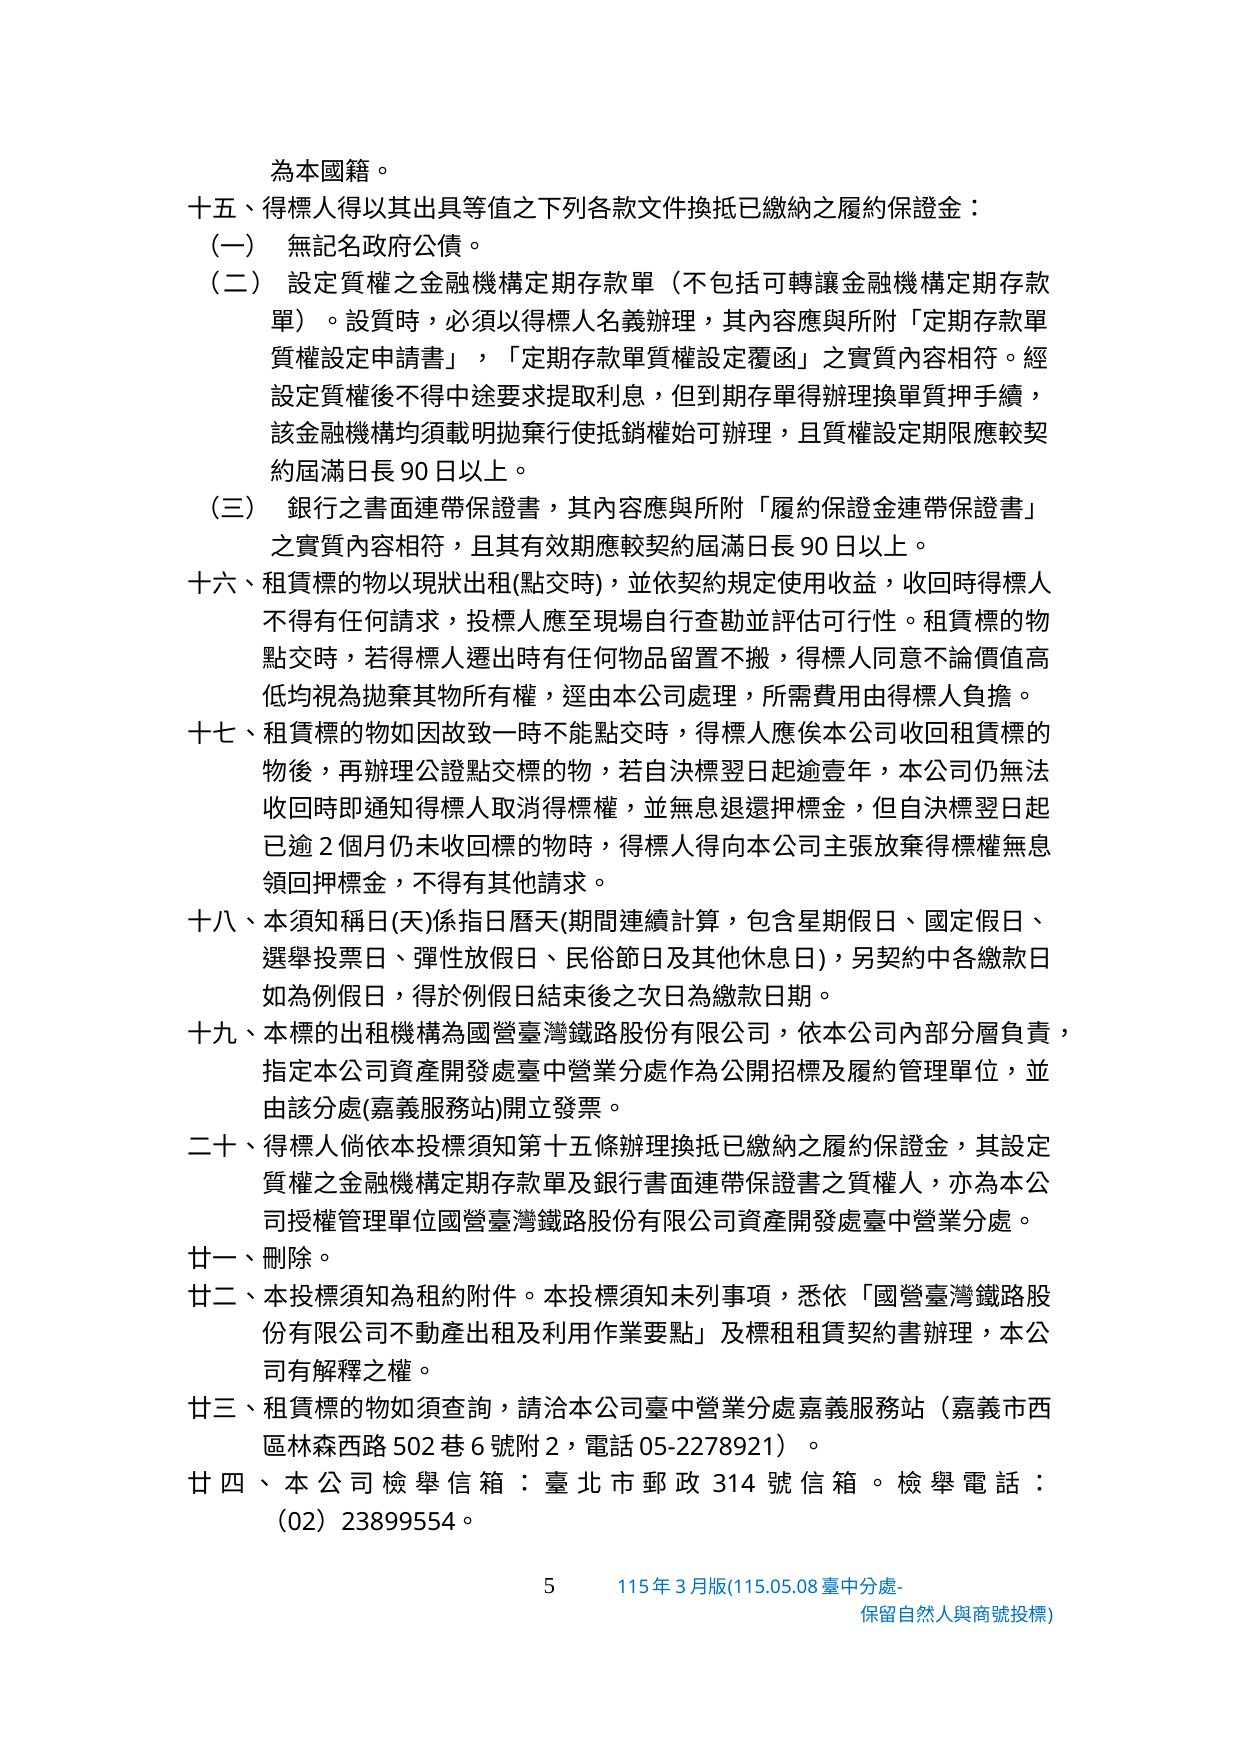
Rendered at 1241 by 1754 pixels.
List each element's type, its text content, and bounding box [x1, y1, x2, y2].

list 設定質權之金融機構定期存款單（不包括可轉讓金融機構定期存款單）。設質時，必須以得標人名義辦理，其內容應與所附「定期存款單質權設定申請書」，「定期存款單質權設定覆函」之實質內容相符。經設定質權後不得中途要求提取利息，但到期存單得辦理換單質押手續，該金融機構均須載明拋棄行使抵銷權始可辦理，且質權設定期限應較契約屆滿日長90日以上。 [195, 262, 1051, 487]
text 廿三、租賃標的物如須查詢，請洽本公司臺中營業分處嘉義服務站（嘉義市西區林森西路502巷6號附2，電話05-2278921）。 [187, 1387, 1053, 1462]
text 廿四、本公司檢舉信箱：臺北市郵政314號信箱。檢舉電話：（02）23899554。 [187, 1462, 1053, 1537]
list 銀行之書面連帶保證書，其內容應與所附「履約保證金連帶保證書」之實質內容相符，且其有效期應較契約屆滿日長90日以上。 [195, 487, 1051, 562]
text 廿二、本投標須知為租約附件。本投標須知未列事項，悉依「國營臺灣鐵路股份有限公司不動產出租及利用作業要點」及標租租賃契約書辦理，本公司有解釋之權。 [187, 1275, 1053, 1387]
text 十八、本須知稱日(天)係指日曆天(期間連續計算，包含星期假日、國定假日、選舉投票日、彈性放假日、民俗節日及其他休息日)，另契約中各繳款日如為例假日，得於例假日結束後之次日為繳款日期。 [187, 900, 1053, 1012]
list 無記名政府公債。 [195, 225, 1051, 262]
text 十六、租賃標的物以現狀出租(點交時)，並依契約規定使用收益，收回時得標人不得有任何請求，投標人應至現場自行查勘並評估可行性。租賃標的物點交時，若得標人遷出時有任何物品留置不搬，得標人同意不論價值高低均視為拋棄其物所有權，逕由本公司處理，所需費用由得標人負擔。 [187, 562, 1053, 712]
text 十七、租賃標的物如因故致一時不能點交時，得標人應俟本公司收回租賃標的物後，再辦理公證點交標的物，若自決標翌日起逾壹年，本公司仍無法收回時即通知得標人取消得標權，並無息退還押標金，但自決標翌日起已逾2個月仍未收回標的物時，得標人得向本公司主張放棄得標權無息領回押標金，不得有其他請求。 [187, 712, 1053, 900]
text 廿一、刪除。 [187, 1237, 1053, 1275]
text 十五、得標人得以其出具等值之下列各款文件換抵已繳納之履約保證金： [187, 187, 1053, 225]
list 為本國籍。 [195, 150, 1047, 187]
text 二十、得標人倘依本投標須知第十五條辦理換抵已繳納之履約保證金，其設定質權之金融機構定期存款單及銀行書面連帶保證書之質權人，亦為本公司授權管理單位國營臺灣鐵路股份有限公司資產開發處臺中營業分處。 [187, 1125, 1053, 1237]
text 十九、本標的出租機構為國營臺灣鐵路股份有限公司，依本公司內部分層負責，指定本公司資產開發處臺中營業分處作為公開招標及履約管理單位，並由該分處(嘉義服務站)開立發票。 [187, 1012, 1053, 1125]
